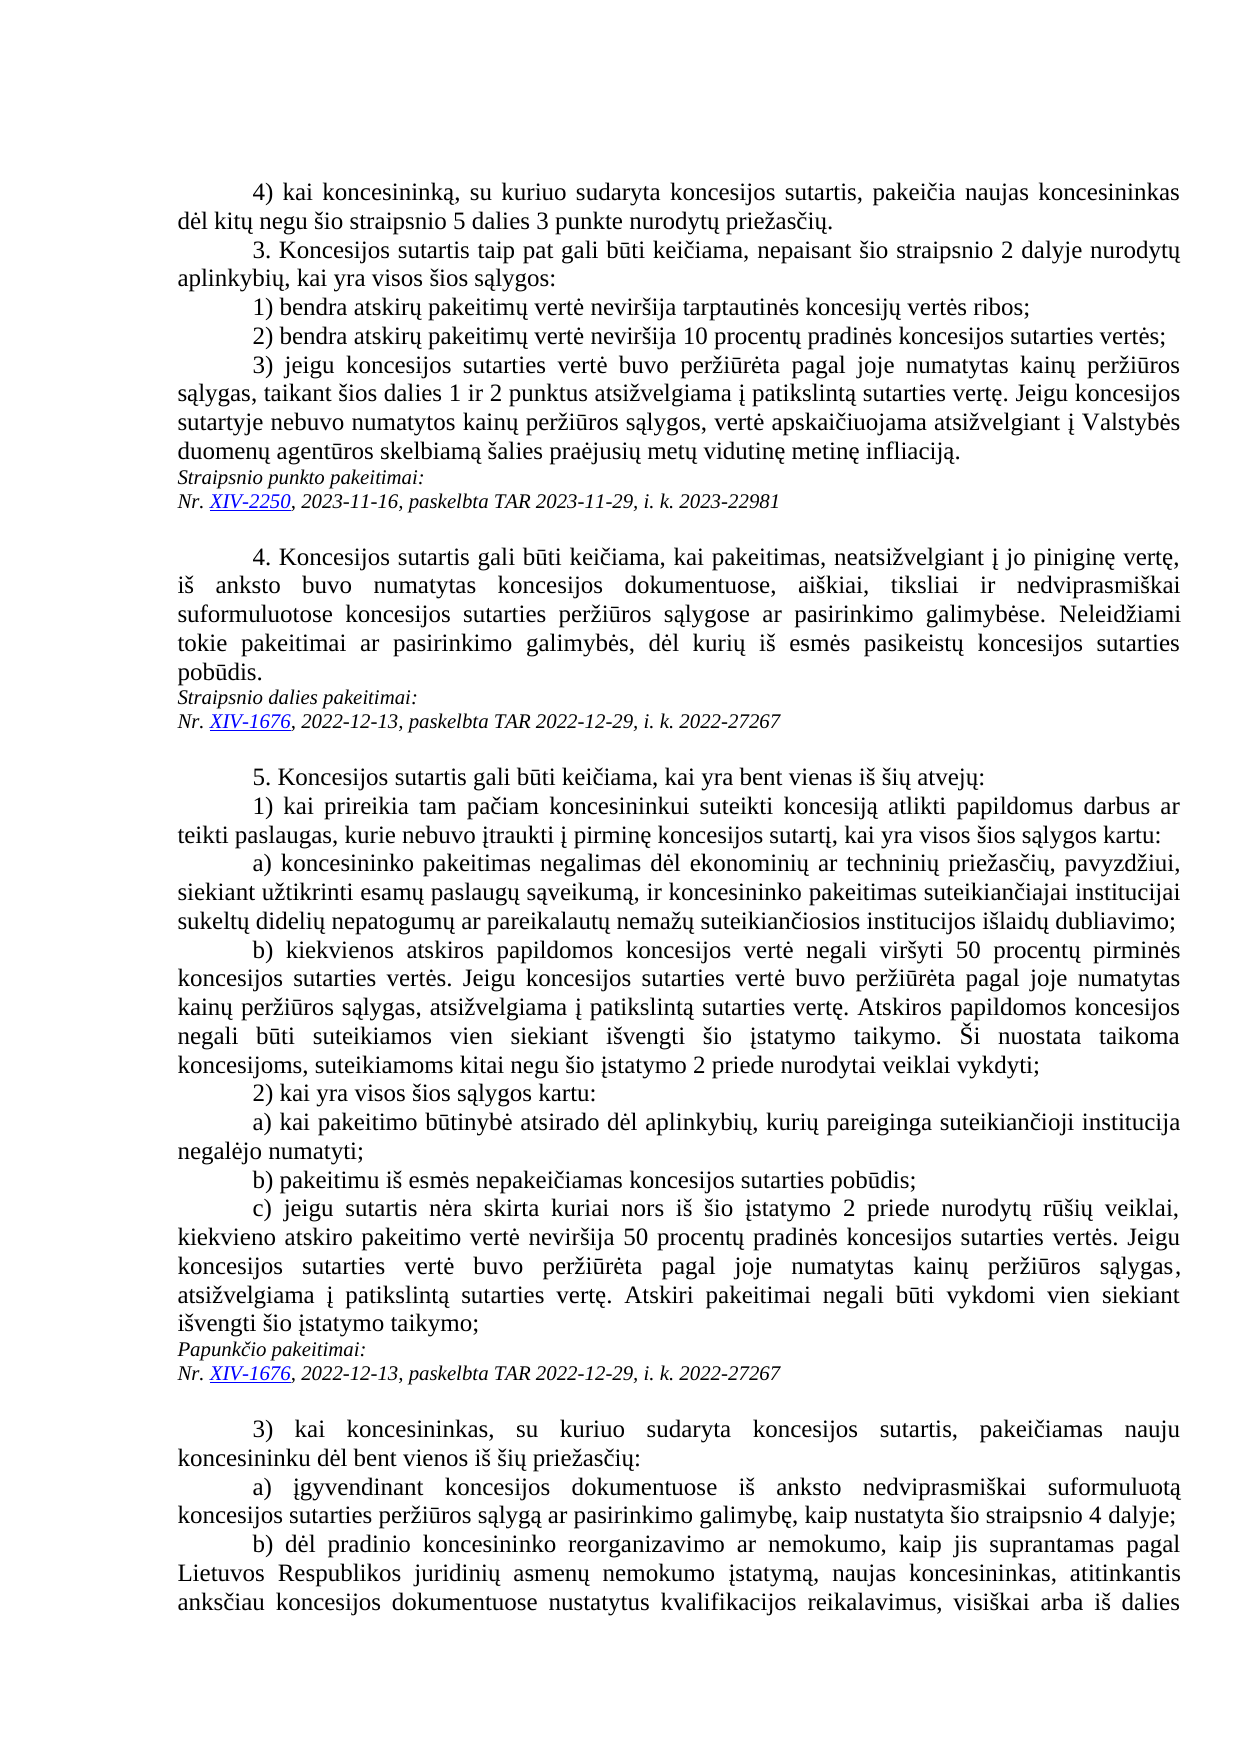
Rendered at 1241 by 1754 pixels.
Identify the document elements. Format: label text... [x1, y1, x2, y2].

text 1) bendra atskirų pakeitimų vertė neviršija tarptautinės koncesijų vertės ribos; [177, 292, 1181, 321]
text Papunkčio pakeitimai: [177, 1337, 1181, 1361]
text a) įgyvendinant koncesijos dokumentuose iš anksto nedviprasmiškai suformuluotą koncesijos sutarties peržiūros sąlygą ar pasirinkimo galimybę, kaip nustatyta šio straipsnio 4 dalyje; [177, 1472, 1181, 1529]
text Straipsnio dalies pakeitimai: [177, 685, 1181, 709]
text 2) kai yra visos šios sąlygos kartu: [177, 1078, 1181, 1107]
text b) pakeitimu iš esmės nepakeičiamas koncesijos sutarties pobūdis; [177, 1165, 1181, 1193]
text Straipsnio punkto pakeitimai: [177, 465, 1181, 489]
text 3) kai koncesininkas, su kuriuo sudaryta koncesijos sutartis, pakeičiamas nauju koncesininku dėl bent vienos iš šių priežasčių: [177, 1414, 1181, 1472]
text 1) kai prireikia tam pačiam koncesininkui suteikti koncesiją atlikti papildomus darbus ar teikti paslaugas, kurie nebuvo įtraukti į pirminę koncesijos sutartį, kai yra visos šios sąlygos kartu: [177, 791, 1181, 848]
text c) jeigu sutartis nėra skirta kuriai nors iš šio įstatymo 2 priede nurodytų rūšių veiklai, kiekvieno atskiro pakeitimo vertė neviršija 50 procentų pradinės koncesijos sutarties vertės. Jeigu koncesijos sutarties vertė buvo peržiūrėta pagal joje numatytas kainų peržiūros sąlygas, atsižvelgiama į patikslintą sutarties vertę. Atskiri pakeitimai negali būti vykdomi vien siekiant išvengti šio įstatymo taikymo; [177, 1193, 1181, 1337]
text b) kiekvienos atskiros papildomos koncesijos vertė negali viršyti 50 procentų pirminės koncesijos sutarties vertės. Jeigu koncesijos sutarties vertė buvo peržiūrėta pagal joje numatytas kainų peržiūros sąlygas, atsižvelgiama į patikslintą sutarties vertę. Atskiros papildomos koncesijos negali būti suteikiamos vien siekiant išvengti šio įstatymo taikymo. Ši nuostata taikoma koncesijoms, suteikiamoms kitai negu šio įstatymo 2 priede nurodytai veiklai vykdyti; [177, 935, 1181, 1078]
text 5. Koncesijos sutartis gali būti keičiama, kai yra bent vienas iš šių atvejų: [177, 762, 1181, 791]
text Nr. XIV-2250, 2023-11-16, paskelbta TAR 2023-11-29, i. k. 2023-22981 [177, 489, 1181, 513]
text 2) bendra atskirų pakeitimų vertė neviršija 10 procentų pradinės koncesijos sutarties vertės; [177, 321, 1181, 350]
text Nr. XIV-1676, 2022-12-13, paskelbta TAR 2022-12-29, i. k. 2022-27267 [177, 709, 1181, 733]
text a) koncesininko pakeitimas negalimas dėl ekonominių ar techninių priežasčių, pavyzdžiui, siekiant užtikrinti esamų paslaugų sąveikumą, ir koncesininko pakeitimas suteikiančiajai institucijai sukeltų didelių nepatogumų ar pareikalautų nemažų suteikiančiosios institucijos išlaidų dubliavimo; [177, 848, 1181, 935]
text 4) kai koncesininką, su kuriuo sudaryta koncesijos sutartis, pakeičia naujas koncesininkas dėl kitų negu šio straipsnio 5 dalies 3 punkte nurodytų priežasčių. [177, 177, 1181, 235]
text 3. Koncesijos sutartis taip pat gali būti keičiama, nepaisant šio straipsnio 2 dalyje nurodytų aplinkybių, kai yra visos šios sąlygos: [177, 235, 1181, 292]
text 4. Koncesijos sutartis gali būti keičiama, kai pakeitimas, neatsižvelgiant į jo piniginę vertę, iš anksto buvo numatytas koncesijos dokumentuose, aiškiai, tiksliai ir nedviprasmiškai suformuluotose koncesijos sutarties peržiūros sąlygose ar pasirinkimo galimybėse. Neleidžiami tokie pakeitimai ar pasirinkimo galimybės, dėl kurių iš esmės pasikeistų koncesijos sutarties pobūdis. [177, 542, 1181, 685]
text 3) jeigu koncesijos sutarties vertė buvo peržiūrėta pagal joje numatytas kainų peržiūros sąlygas, taikant šios dalies 1 ir 2 punktus atsižvelgiama į patikslintą sutarties vertę. Jeigu koncesijos sutartyje nebuvo numatytos kainų peržiūros sąlygos, vertė apskaičiuojama atsižvelgiant į Valstybės duomenų agentūros skelbiamą šalies praėjusių metų vidutinę metinę infliaciją. [177, 350, 1181, 465]
text Nr. XIV-1676, 2022-12-13, paskelbta TAR 2022-12-29, i. k. 2022-27267 [177, 1361, 1181, 1385]
text a) kai pakeitimo būtinybė atsirado dėl aplinkybių, kurių pareiginga suteikiančioji institucija negalėjo numatyti; [177, 1107, 1181, 1165]
text b) dėl pradinio koncesininko reorganizavimo ar nemokumo, kaip jis suprantamas pagal Lietuvos Respublikos juridinių asmenų nemokumo įstatymą, naujas koncesininkas, atitinkantis anksčiau koncesijos dokumentuose nustatytus kvalifikacijos reikalavimus, visiškai arba iš dalies [177, 1529, 1181, 1615]
